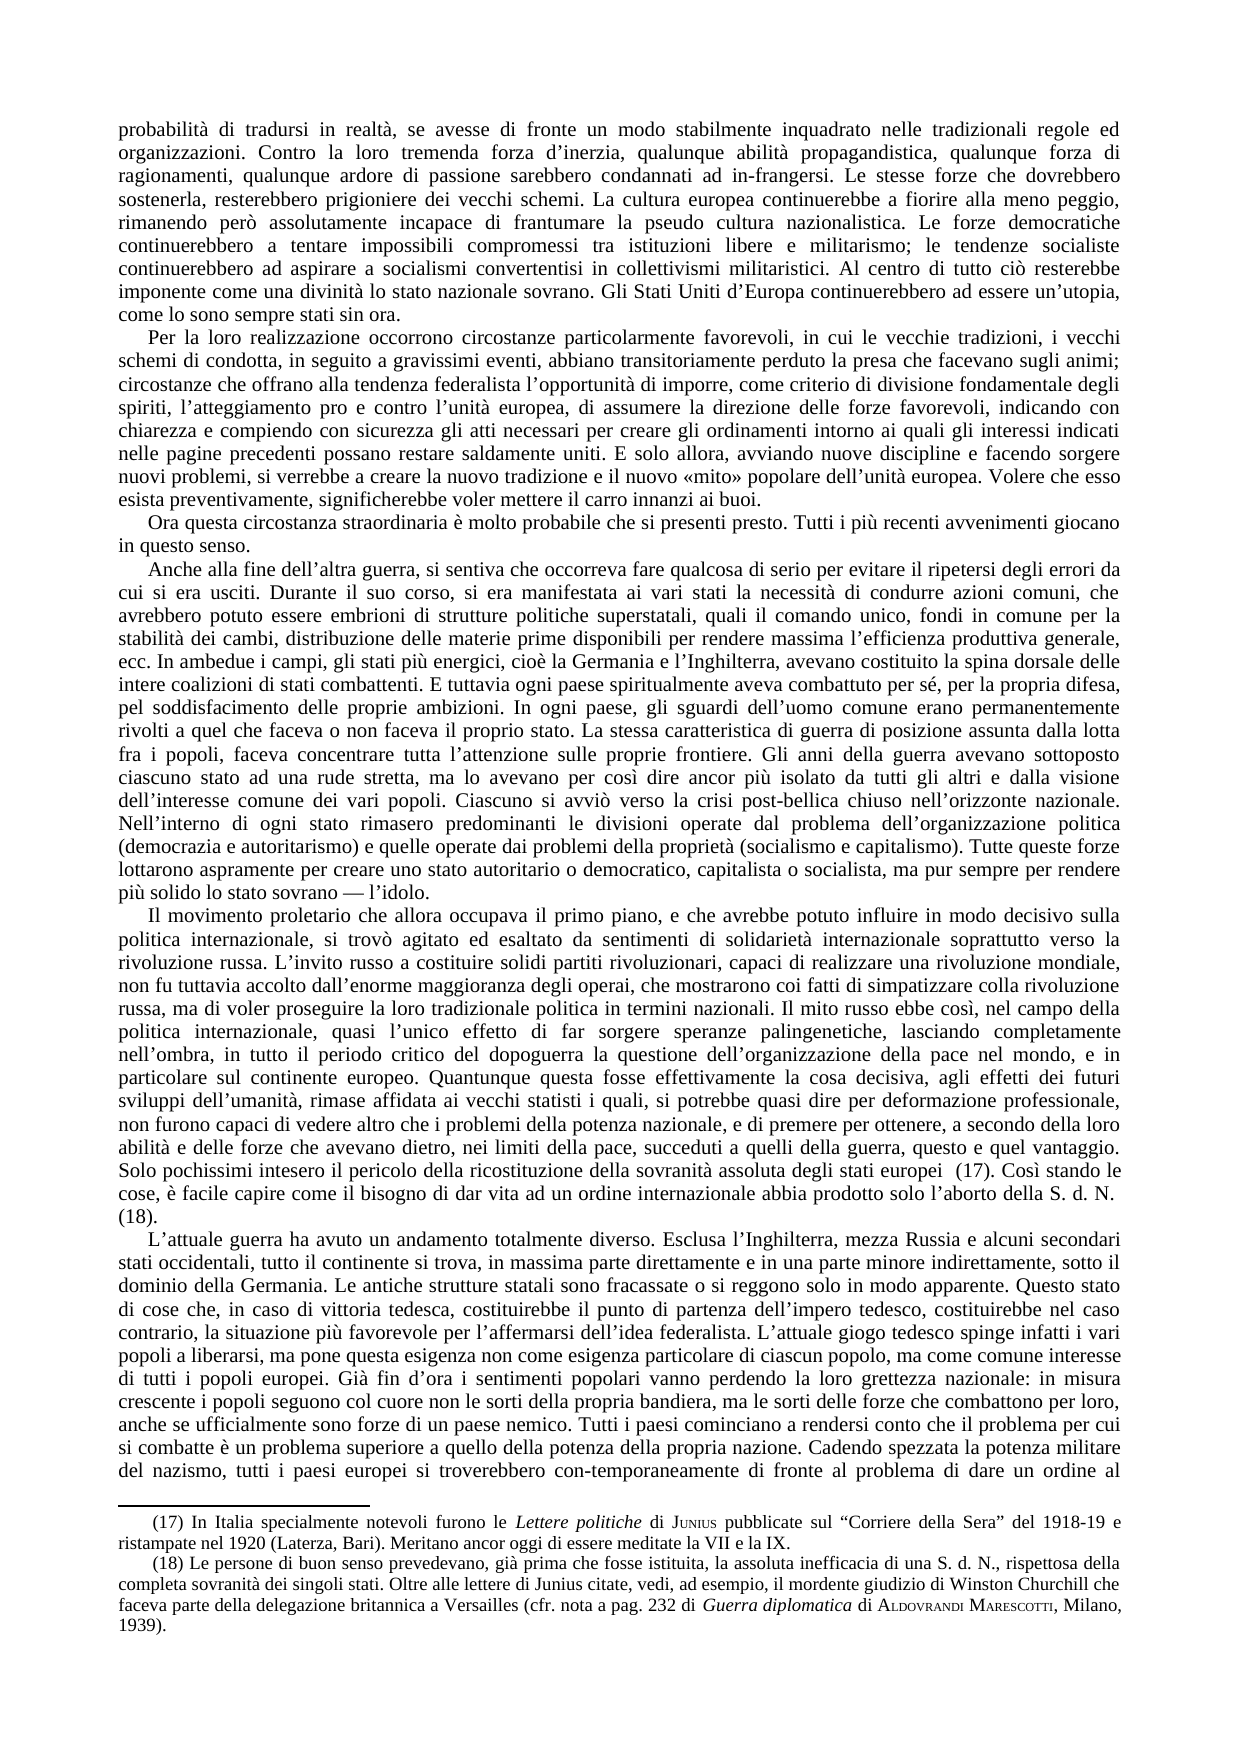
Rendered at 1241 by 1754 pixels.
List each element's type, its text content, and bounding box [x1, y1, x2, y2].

text (17) In Italia specialmente notevoli furono le Lettere politiche di Junius pubblicate sul “Corriere della Sera” del 1918-19 e ristampate nel 1920 (Laterza, Bari). Meritano ancor oggi di essere meditate la VII e la IX. [118, 1512, 1122, 1553]
text probabilità di tradursi in realtà, se avesse di fronte un modo stabilmente inquadrato nelle tradizionali regole ed organizzazioni. Contro la loro tremenda forza d’inerzia, qualunque abilità propagandistica, qualunque forza di ragionamenti, qualunque ardore di passione sarebbero condannati ad in-frangersi. Le stesse forze che dovrebbero sostenerla, resterebbero prigioniere dei vecchi schemi. La cultura europea continuerebbe a fiorire alla meno peggio, rimanendo però assolutamente incapace di frantumare la pseudo cultura nazionalistica. Le forze democratiche continuerebbero a tentare impossibili compromessi tra istituzioni libere e militarismo; le tendenze socialiste continuerebbero ad aspirare a socialismi convertentisi in collettivismi militaristici. Al centro di tutto ciò resterebbe imponente come una divinità lo stato nazionale sovrano. Gli Stati Uniti d’Europa continuerebbero ad essere un’utopia, come lo sono sempre stati sin ora. [118, 118, 1122, 326]
text Ora questa circostanza straordinaria è molto probabile che si presenti presto. Tutti i più recenti avvenimenti giocano in questo senso. [118, 511, 1122, 557]
text L’attuale guerra ha avuto un andamento totalmente diverso. Esclusa l’Inghilterra, mezza Russia e alcuni secondari stati occidentali, tutto il continente si trova, in massima parte direttamente e in una parte minore indirettamente, sotto il dominio della Germania. Le antiche strutture statali sono fracassate o si reggono solo in modo apparente. Questo stato di cose che, in caso di vittoria tedesca, costituirebbe il punto di partenza dell’impero tedesco, costituirebbe nel caso contrario, la situazione più favorevole per l’affermarsi dell’idea federalista. L’attuale giogo tedesco spinge infatti i vari popoli a liberarsi, ma pone questa esigenza non come esigenza particolare di ciascun popolo, ma come comune interesse di tutti i popoli europei. Già fin d’ora i sentimenti popolari vanno perdendo la loro grettezza nazionale: in misura crescente i popoli seguono col cuore non le sorti della propria bandiera, ma le sorti delle forze che combattono per loro, anche se ufficialmente sono forze di un paese nemico. Tutti i paesi cominciano a rendersi conto che il problema per cui si combatte è un problema superiore a quello della potenza della propria nazione. Cadendo spezzata la potenza militare del nazismo, tutti i paesi europei si troverebbero con-temporaneamente di fronte al problema di dare un ordine al [118, 1228, 1122, 1482]
text (18) Le persone di buon senso prevedevano, già prima che fosse istituita, la assoluta inefficacia di una S. d. N., rispettosa della completa sovranità dei singoli stati. Oltre alle lettere di Junius citate, vedi, ad esempio, il mordente giudizio di Winston Churchill che faceva parte della delegazione britannica a Versailles (cfr. nota a pag. 232 di Guerra diplomatica di Aldovrandi Marescotti, Milano, 1939). [118, 1553, 1122, 1636]
text Anche alla fine dell’altra guerra, si sentiva che occorreva fare qualcosa di serio per evitare il ripetersi degli errori da cui si era usciti. Durante il suo corso, si era manifestata ai vari stati la necessità di condurre azioni comuni, che avrebbero potuto essere embrioni di strutture politiche superstatali, quali il comando unico, fondi in comune per la stabilità dei cambi, distribuzione delle materie prime disponibili per rendere massima l’efficienza produttiva generale, ecc. In ambedue i campi, gli stati più energici, cioè la Germania e l’Inghilterra, avevano costituito la spina dorsale delle intere coalizioni di stati combattenti. E tuttavia ogni paese spiritualmente aveva combattuto per sé, per la propria difesa, pel soddisfacimento delle proprie ambizioni. In ogni paese, gli sguardi dell’uomo comune erano permanentemente rivolti a quel che faceva o non faceva il proprio stato. La stessa caratteristica di guerra di posizione assunta dalla lotta fra i popoli, faceva concentrare tutta l’attenzione sulle proprie frontiere. Gli anni della guerra avevano sottoposto ciascuno stato ad una rude stretta, ma lo avevano per così dire ancor più isolato da tutti gli altri e dalla visione dell’interesse comune dei vari popoli. Ciascuno si avviò verso la crisi post-bellica chiuso nell’orizzonte nazionale. Nell’interno di ogni stato rimasero predominanti le divisioni operate dal problema dell’organizzazione politica (democrazia e autoritarismo) e quelle operate dai problemi della proprietà (socialismo e capitalismo). Tutte queste forze lottarono aspramente per creare uno stato autoritario o democratico, capitalista o socialista, ma pur sempre per rendere più solido lo stato sovrano — l’idolo. [118, 557, 1122, 904]
text Per la loro realizzazione occorrono circostanze particolarmente favorevoli, in cui le vecchie tradizioni, i vecchi schemi di condotta, in seguito a gravissimi eventi, abbiano transitoriamente perduto la presa che facevano sugli animi; circostanze che offrano alla tendenza federalista l’opportunità di imporre, come criterio di divisione fondamentale degli spiriti, l’atteggiamento pro e contro l’unità europea, di assumere la direzione delle forze favorevoli, indicando con chiarezza e compiendo con sicurezza gli atti necessari per creare gli ordinamenti intorno ai quali gli interessi indicati nelle pagine precedenti possano restare saldamente uniti. E solo allora, avviando nuove discipline e facendo sorgere nuovi problemi, si verrebbe a creare la nuovo tradizione e il nuovo «mito» popolare dell’unità europea. Volere che esso esista preventivamente, significherebbe voler mettere il carro innanzi ai buoi. [118, 326, 1122, 511]
text Il movimento proletario che allora occupava il primo piano, e che avrebbe potuto influire in modo decisivo sulla politica internazionale, si trovò agitato ed esaltato da sentimenti di solidarietà internazionale soprattutto verso la rivoluzione russa. L’invito russo a costituire solidi partiti rivoluzionari, capaci di realizzare una rivoluzione mondiale, non fu tuttavia accolto dall’enorme maggioranza degli operai, che mostrarono coi fatti di simpatizzare colla rivoluzione russa, ma di voler proseguire la loro tradizionale politica in termini nazionali. Il mito russo ebbe così, nel campo della politica internazionale, quasi l’unico effetto di far sorgere speranze palingenetiche, lasciando completamente nell’ombra, in tutto il periodo critico del dopoguerra la questione dell’organizzazione della pace nel mondo, e in particolare sul continente europeo. Quantunque questa fosse effettivamente la cosa decisiva, agli effetti dei futuri sviluppi dell’umanità, rimase affidata ai vecchi statisti i quali, si potrebbe quasi dire per deformazione professionale, non furono capaci di vedere altro che i problemi della potenza nazionale, e di premere per ottenere, a secondo della loro abilità e delle forze che avevano dietro, nei limiti della pace, succeduti a quelli della guerra, questo e quel vantaggio. Solo pochissimi intesero il pericolo della ricostituzione della sovranità assoluta degli stati europei (17). Così stando le cose, è facile capire come il bisogno di dar vita ad un ordine internazionale abbia prodotto solo l’aborto della S. d. N.(18). [118, 904, 1122, 1228]
